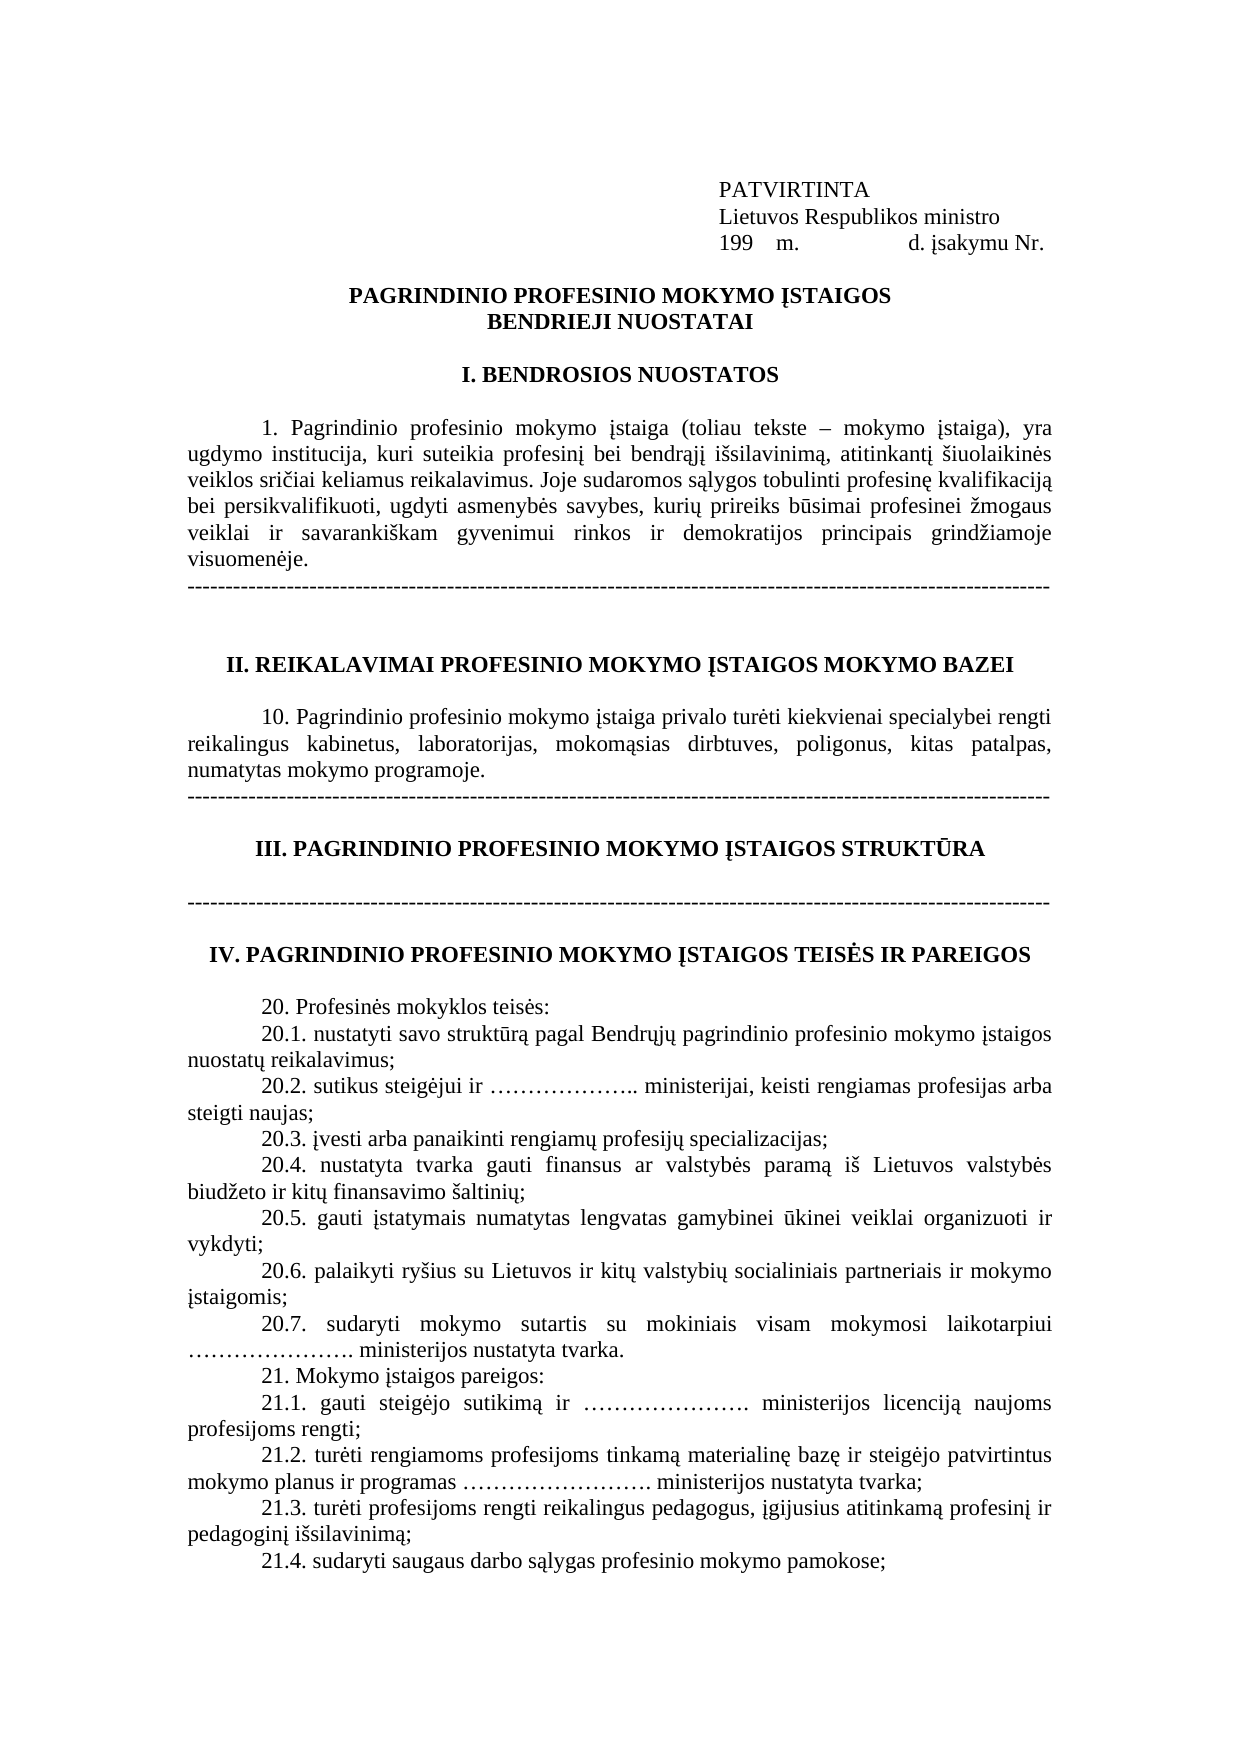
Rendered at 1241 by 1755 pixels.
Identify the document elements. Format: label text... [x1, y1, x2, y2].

text 21. Mokymo įstaigos pareigos: [187, 1362, 1053, 1389]
text III. PAGRINDINIO PROFESINIO MOKYMO ĮSTAIGOS STRUKTŪRA [187, 835, 1053, 862]
text Pagrindinio profesinio mokymo įstaigos [187, 282, 1053, 308]
text 20.2. sutikus steigėjui ir ……………….. ministerijai, keisti rengiamas profesijas arba steigti naujas; [187, 1072, 1053, 1125]
text 21.1. gauti steigėjo sutikimą ir …………………. ministerijos licenciją naujoms profesijoms rengti; [187, 1389, 1053, 1441]
text 20.4. nustatyta tvarka gauti finansus ar valstybės paramą iš Lietuvos valstybės biudžeto ir kitų finansavimo šaltinių; [187, 1151, 1053, 1204]
text 20.7. sudaryti mokymo sutartis su mokiniais visam mokymosi laikotarpiui …………………. ministerijos nustatyta tvarka. [187, 1309, 1053, 1362]
text 1. Pagrindinio profesinio mokymo įstaiga (toliau tekste – mokymo įstaiga), yra ugdymo institucija, kuri suteikia profesinį bei bendrąjį išsilavinimą, atitinkantį šiuolaikinės veiklos sričiai keliamus reikalavimus. Joje sudaromos sąlygos tobulinti profesinę kvalifikaciją bei persikvalifikuoti, ugdyti asmenybės savybes, kurių prireiks būsimai profesinei žmogaus veiklai ir savarankiškam gyvenimui rinkos ir demokratijos principais grindžiamoje visuomenėje. [187, 413, 1053, 572]
text 21.4. sudaryti saugaus darbo sąlygas profesinio mokymo pamokose; [187, 1547, 1053, 1573]
text 20.5. gauti įstatymais numatytas lengvatas gamybinei ūkinei veiklai organizuoti ir vykdyti; [187, 1204, 1053, 1257]
text BENDRIEJI NUOSTATAI [187, 308, 1053, 334]
text I. BENDROsIos nuostatos [187, 361, 1053, 387]
text 21.2. turėti rengiamoms profesijoms tinkamą materialinę bazę ir steigėjo patvirtintus mokymo planus ir programas ……………………. ministerijos nustatyta tvarka; [187, 1441, 1053, 1494]
text 10. Pagrindinio profesinio mokymo įstaiga privalo turėti kiekvienai specialybei rengti reikalingus kabinetus, laboratorijas, mokomąsias dirbtuves, poligonus, kitas patalpas, numatytas mokymo programoje. [187, 703, 1053, 782]
text IV. PAGRINDINIO PROFESINIO MOKYMO ĮSTAIGOS TEISĖS IR PAREIGOS [187, 941, 1053, 967]
text PATVIRTINTA [719, 176, 1053, 203]
text II. REIKALAVIMAI PROFESINIO MOKYMO ĮSTAIGOS MOKYMO BAZEI [187, 651, 1053, 677]
text 20. Profesinės mokyklos teisės: [187, 993, 1053, 1020]
text 20.3. įvesti arba panaikinti rengiamų profesijų specializacijas; [187, 1125, 1053, 1151]
text 21.3. turėti profesijoms rengti reikalingus pedagogus, įgijusius atitinkamą profesinį ir pedagoginį išsilavinimą; [187, 1494, 1053, 1547]
text 20.6. palaikyti ryšius su Lietuvos ir kitų valstybių socialiniais partneriais ir mokymo įstaigomis; [187, 1257, 1053, 1309]
text Lietuvos Respublikos ministro [719, 203, 1053, 229]
text 20.1. nustatyti savo struktūrą pagal Bendrųjų pagrindinio profesinio mokymo įstaigos nuostatų reikalavimus; [187, 1020, 1053, 1072]
text 199 m. d. įsakymu Nr. [719, 229, 1053, 255]
